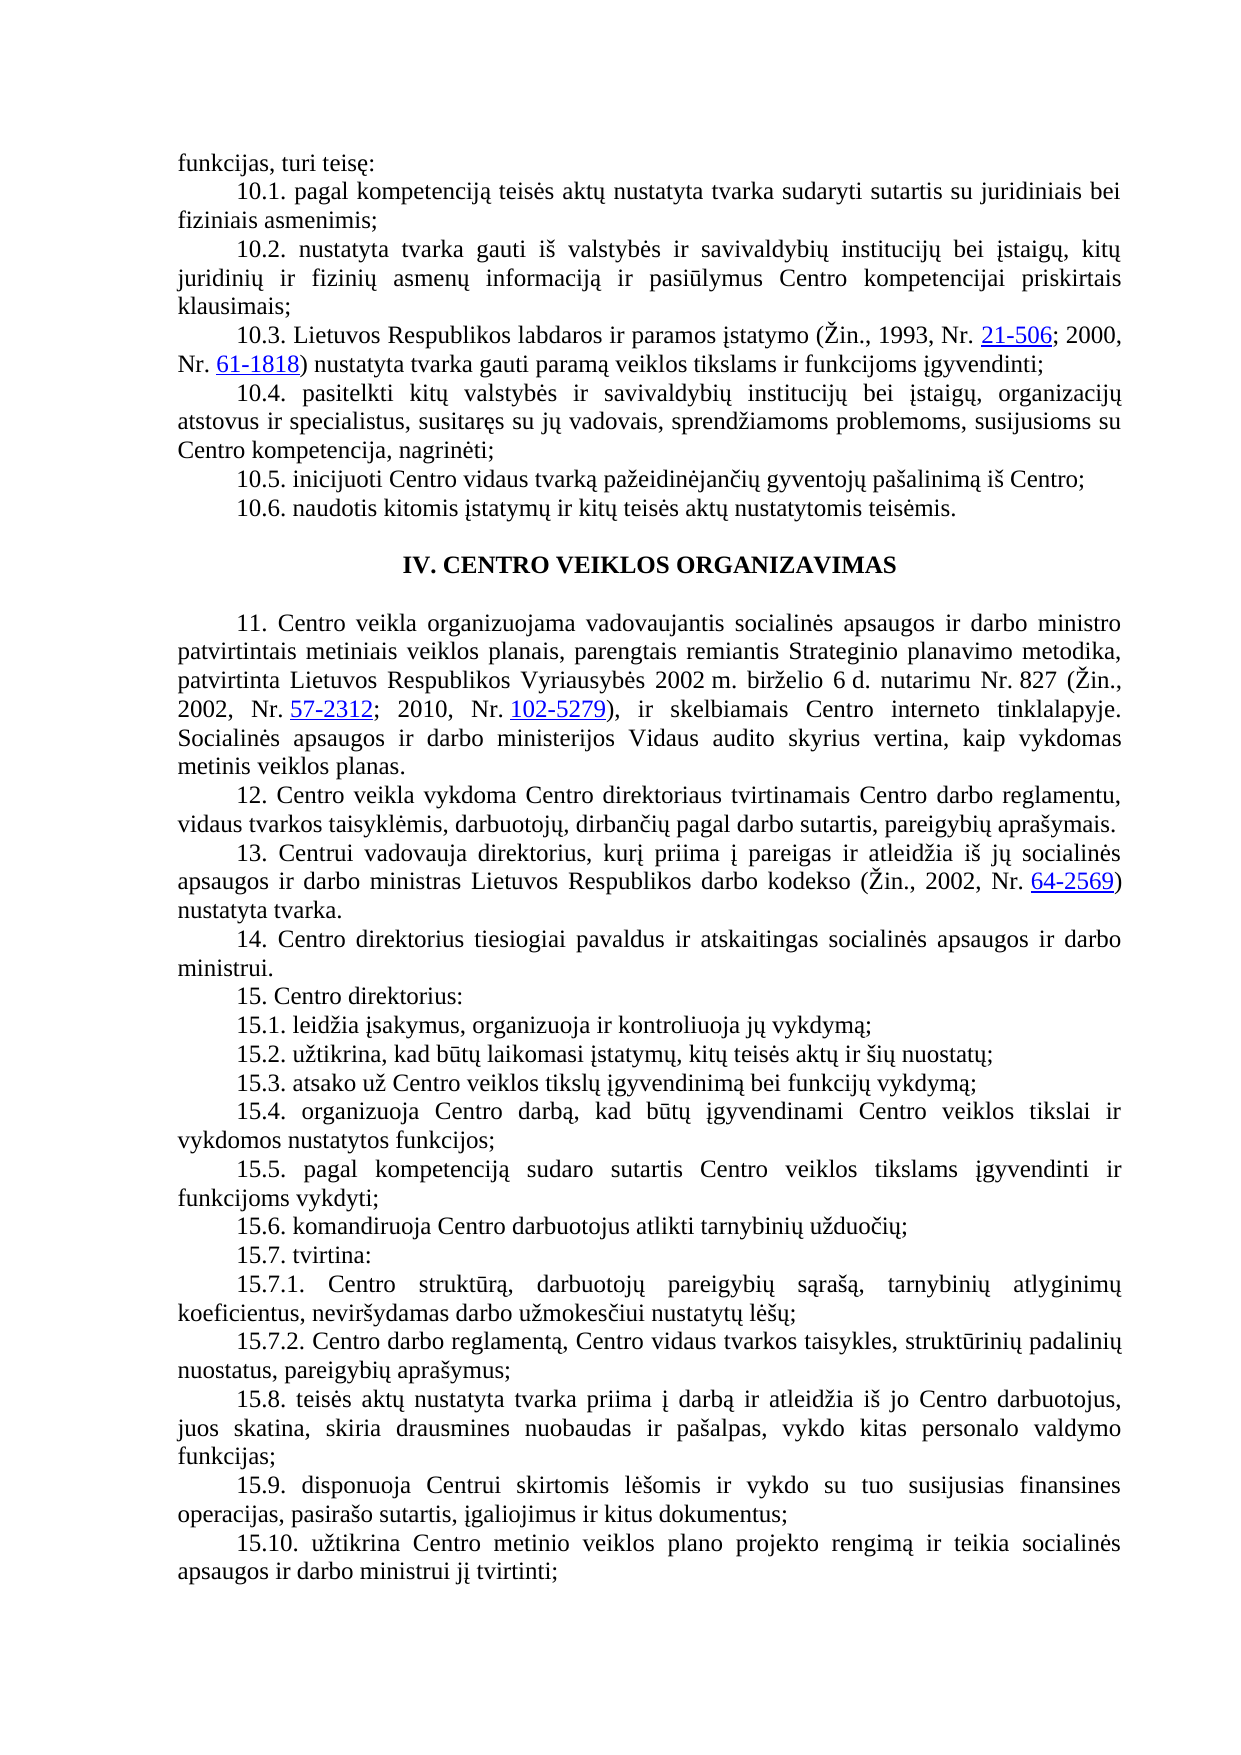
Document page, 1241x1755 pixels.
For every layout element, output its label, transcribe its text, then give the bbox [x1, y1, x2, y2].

text 15.7.2. Centro darbo reglamentą, Centro vidaus tvarkos taisykles, struktūrinių padalinių nuostatus, pareigybių aprašymus; [177, 1326, 1122, 1384]
text 15.9. disponuoja Centrui skirtomis lėšomis ir vykdo su tuo susijusias finansines operacijas, pasirašo sutartis, įgaliojimus ir kitus dokumentus; [177, 1470, 1122, 1528]
text 14. Centro direktorius tiesiogiai pavaldus ir atskaitingas socialinės apsaugos ir darbo ministrui. [177, 924, 1122, 981]
text 10.2. nustatyta tvarka gauti iš valstybės ir savivaldybių institucijų bei įstaigų, kitų juridinių ir fizinių asmenų informaciją ir pasiūlymus Centro kompetencijai priskirtais klausimais; [177, 234, 1122, 320]
text IV. CENTRO VEIKLOS ORGANIZAVIMAS [177, 550, 1122, 579]
text 10.4. pasitelkti kitų valstybės ir savivaldybių institucijų bei įstaigų, organizacijų atstovus ir specialistus, susitaręs su jų vadovais, sprendžiamoms problemoms, susijusioms su Centro kompetencija, nagrinėti; [177, 378, 1122, 464]
text 15.3. atsako už Centro veiklos tikslų įgyvendinimą bei funkcijų vykdymą; [177, 1068, 1122, 1096]
text 15.7. tvirtina: [177, 1240, 1122, 1269]
text 10.1. pagal kompetenciją teisės aktų nustatyta tvarka sudaryti sutartis su juridiniais bei fiziniais asmenimis; [177, 176, 1122, 234]
text 15.8. teisės aktų nustatyta tvarka priima į darbą ir atleidžia iš jo Centro darbuotojus, juos skatina, skiria drausmines nuobaudas ir pašalpas, vykdo kitas personalo valdymo funkcijas; [177, 1384, 1122, 1470]
text 15.6. komandiruoja Centro darbuotojus atlikti tarnybinių užduočių; [177, 1211, 1122, 1240]
text 10.6. naudotis kitomis įstatymų ir kitų teisės aktų nustatytomis teisėmis. [177, 493, 1122, 521]
text funkcijas, turi teisę: [177, 148, 1122, 176]
text 15.7.1. Centro struktūrą, darbuotojų pareigybių sąrašą, tarnybinių atlyginimų koeficientus, neviršydamas darbo užmokesčiui nustatytų lėšų; [177, 1269, 1122, 1326]
text 13. Centrui vadovauja direktorius, kurį priima į pareigas ir atleidžia iš jų socialinės apsaugos ir darbo ministras Lietuvos Respublikos darbo kodekso (Žin., 2002, Nr. 64-2569) nustatyta tvarka. [177, 838, 1122, 924]
text 12. Centro veikla vykdoma Centro direktoriaus tvirtinamais Centro darbo reglamentu, vidaus tvarkos taisyklėmis, darbuotojų, dirbančių pagal darbo sutartis, pareigybių aprašymais. [177, 780, 1122, 838]
text 15. Centro direktorius: [177, 981, 1122, 1010]
text 11. Centro veikla organizuojama vadovaujantis socialinės apsaugos ir darbo ministro patvirtintais metiniais veiklos planais, parengtais remiantis Strateginio planavimo metodika, patvirtinta Lietuvos Respublikos Vyriausybės 2002 m. birželio 6 d. nutarimu Nr. 827 (Žin., 2002, Nr. 57-2312; 2010, Nr. 102-5279), ir skelbiamais Centro interneto tinklalapyje. Socialinės apsaugos ir darbo ministerijos Vidaus audito skyrius vertina, kaip vykdomas metinis veiklos planas. [177, 608, 1122, 780]
text 15.2. užtikrina, kad būtų laikomasi įstatymų, kitų teisės aktų ir šių nuostatų; [177, 1039, 1122, 1068]
text 10.3. Lietuvos Respublikos labdaros ir paramos įstatymo (Žin., 1993, Nr. 21-506; 2000, Nr. 61-1818) nustatyta tvarka gauti paramą veiklos tikslams ir funkcijoms įgyvendinti; [177, 320, 1122, 378]
text 15.5. pagal kompetenciją sudaro sutartis Centro veiklos tikslams įgyvendinti ir funkcijoms vykdyti; [177, 1154, 1122, 1211]
text 15.10. užtikrina Centro metinio veiklos plano projekto rengimą ir teikia socialinės apsaugos ir darbo ministrui jį tvirtinti; [177, 1528, 1122, 1585]
text 15.4. organizuoja Centro darbą, kad būtų įgyvendinami Centro veiklos tikslai ir vykdomos nustatytos funkcijos; [177, 1096, 1122, 1154]
text 15.1. leidžia įsakymus, organizuoja ir kontroliuoja jų vykdymą; [177, 1010, 1122, 1039]
text 10.5. inicijuoti Centro vidaus tvarką pažeidinėjančių gyventojų pašalinimą iš Centro; [177, 464, 1122, 493]
